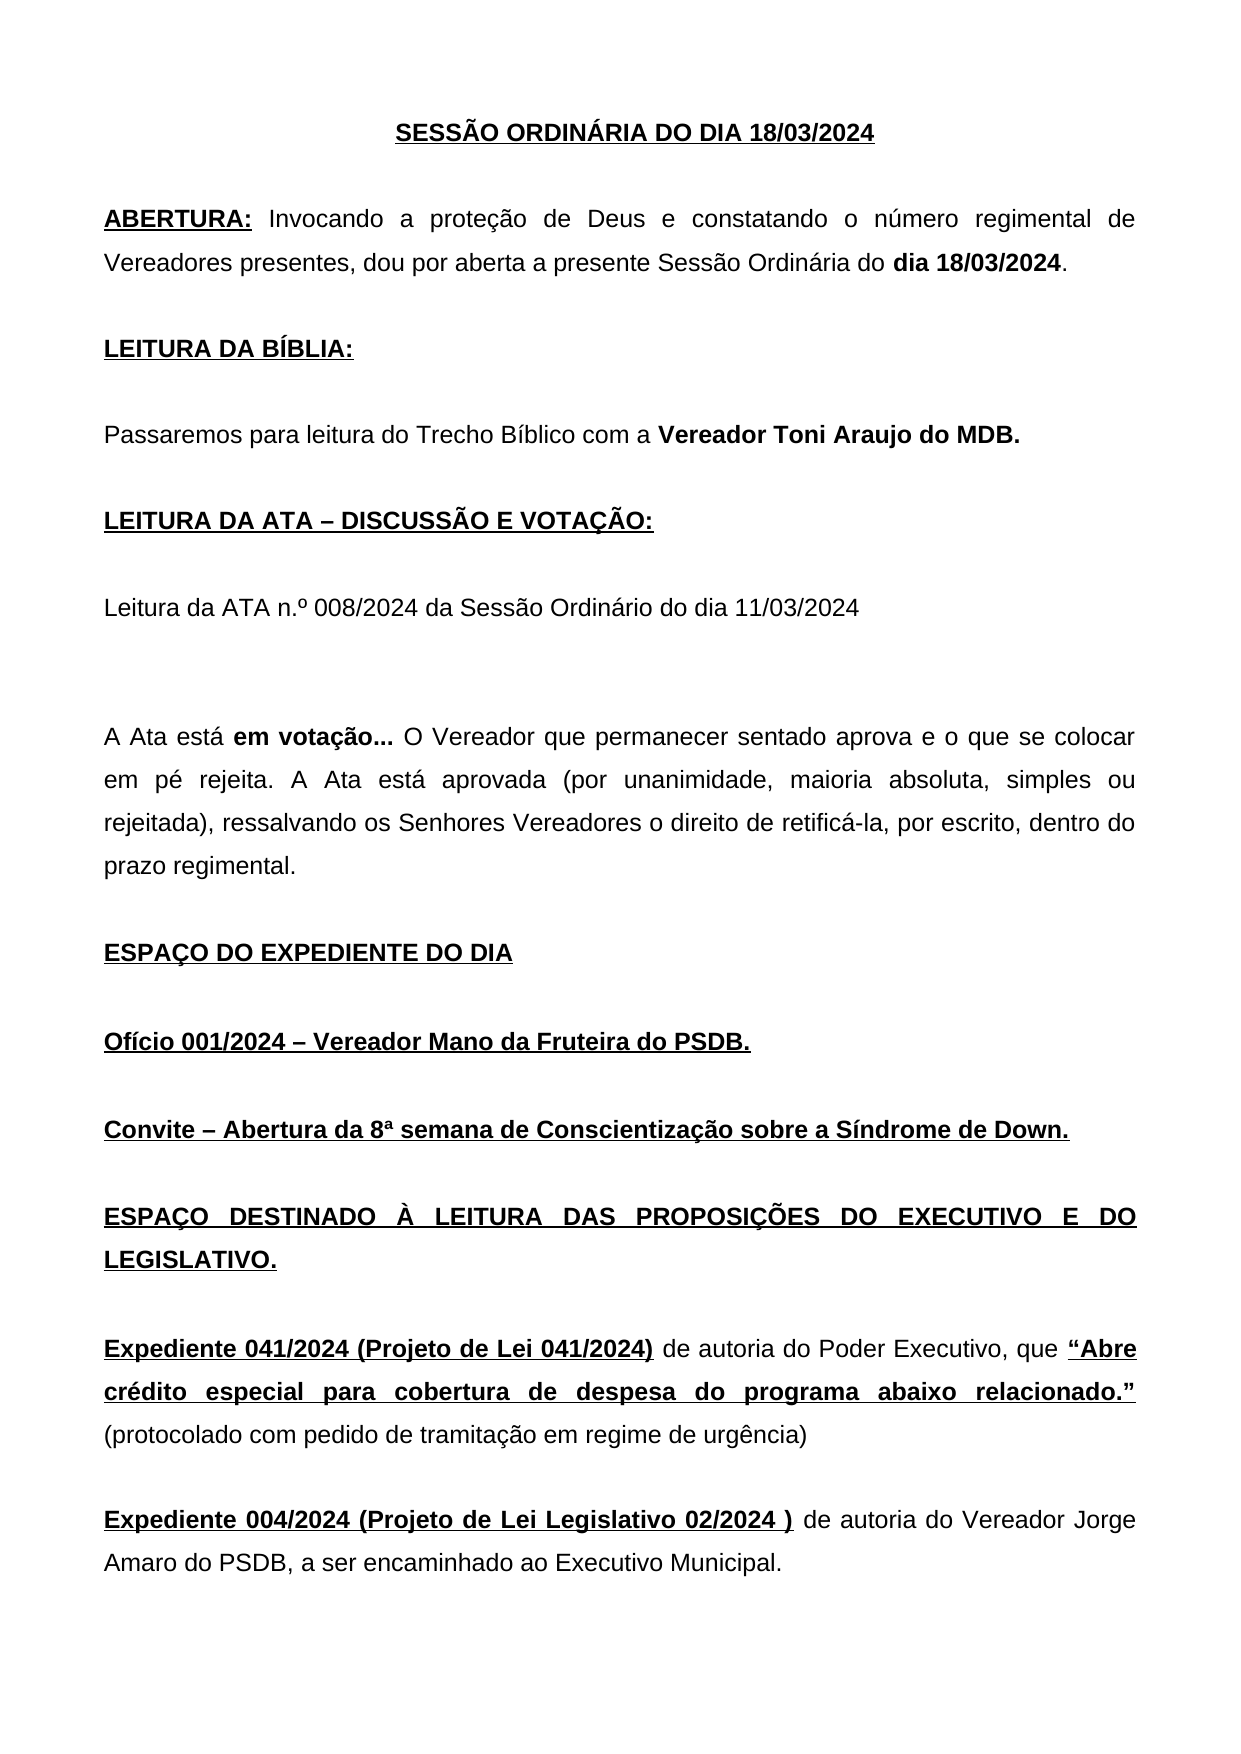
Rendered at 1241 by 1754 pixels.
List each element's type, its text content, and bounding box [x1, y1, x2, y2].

text Leitura da ATA n.º 008/2024 da Sessão Ordinário do dia 11/03/2024 [103, 593, 1137, 621]
text Expediente 004/2024 (Projeto de Lei Legislativo 02/2024 ) de autoria do Vereador Jorge Amaro do PSDB, a ser encaminhado ao Executivo Municipal. [103, 1505, 1137, 1577]
text ESPAÇO DO EXPEDIENTE DO DIA [103, 938, 1137, 966]
text ABERTURA: Invocando a proteção de Deus e constatando o número regimental de Vereadores presentes, dou por aberta a presente Sessão Ordinária do dia 18/03/2024. [103, 204, 1137, 276]
text Convite – Abertura da 8ª semana de Conscientização sobre a Síndrome de Down. [103, 1115, 1137, 1144]
text Ofício 001/2024 – Vereador Mano da Fruteira do PSDB. [103, 1026, 1137, 1055]
text LEGISLATIVO. [103, 1227, 1137, 1273]
text A Ata está em votação... O Vereador que permanecer sentado aprova e o que se colocar em pé rejeita. A Ata está aprovada (por unanimidade, maioria absoluta, simples ou rejeitada), ressalvando os Senhores Vereadores o direito de retificá-la, por escrito, dentro do prazo regimental. [103, 722, 1137, 880]
text LEITURA DA BÍBLIA: [103, 334, 1137, 363]
text Passaremos para leitura do Trecho Bíblico com a Vereador Toni Araujo do MDB. [103, 420, 1137, 449]
text ESPAÇO DESTINADO À LEITURA DAS PROPOSIÇÕES DO EXECUTIVO E DO [103, 1202, 1137, 1226]
text SESSÃO ORDINÁRIA DO DIA 18/03/2024 [103, 118, 1137, 147]
text Expediente 041/2024 (Projeto de Lei 041/2024) de autoria do Poder Executivo, que “Abre crédito especial para cobertura de despesa do programa abaixo relacionado.” (protocolado com pedido de tramitação em regime de urgência) [103, 1333, 1137, 1448]
text LEITURA DA ATA – DISCUSSÃO E VOTAÇÃO: [103, 506, 1137, 535]
